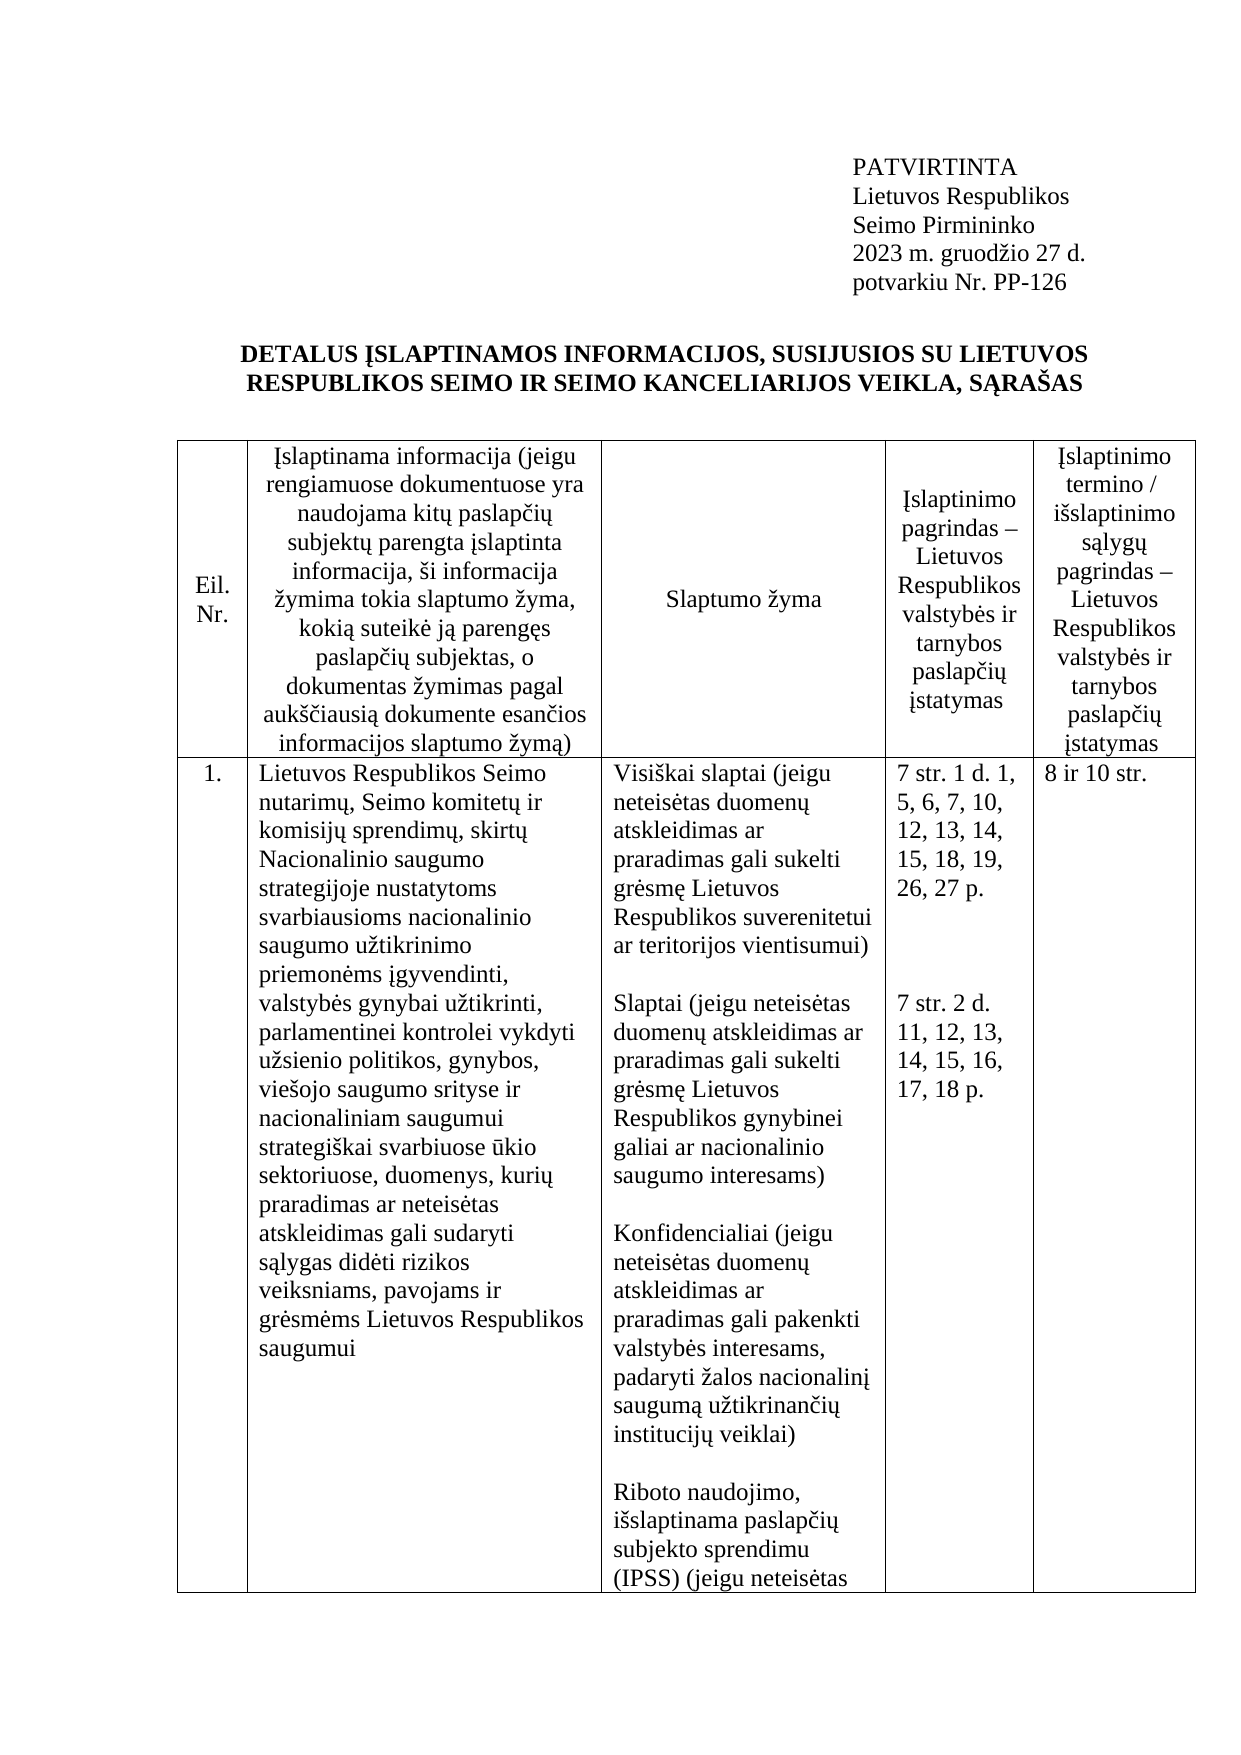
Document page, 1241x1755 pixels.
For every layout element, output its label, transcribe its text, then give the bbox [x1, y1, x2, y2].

table_header Slaptumo žyma [602, 441, 885, 757]
text Lietuvos Respublikos [177, 181, 1152, 210]
table_header Įslaptinimo pagrindas – Lietuvos Respublikos valstybės ir tarnybos paslapčių įstatymas [886, 441, 1033, 757]
text PATVIRTINTA [177, 152, 1152, 181]
table_cell Lietuvos Respublikos Seimo nutarimų, Seimo komitetų ir komisijų sprendimų, skirtų Nacionalinio saugumo strategijoje nustatytoms svarbiausioms nacionalinio saugumo užtikrinimo priemonėms įgyvendinti, valstybės gynybai užtikrinti, parlamentinei kontrolei vykdyti užsienio politikos, gynybos, viešojo saugumo srityse ir nacionaliniam saugumui strategiškai svarbiuose ūkio sektoriuose, duomenys, kurių praradimas ar neteisėtas atskleidimas gali sudaryti sąlygas didėti rizikos veiksniams, pavojams ir grėsmėms Lietuvos Respublikos saugumui [248, 758, 601, 1592]
text potvarkiu Nr. PP-126 [177, 267, 1152, 296]
table_header Eil. Nr. [178, 441, 247, 757]
table_header Įslaptinama informacija (jeigu rengiamuose dokumentuose yra naudojama kitų paslapčių subjektų parengta įslaptinta informacija, ši informacija žymima tokia slaptumo žyma, kokią suteikė ją parengęs paslapčių subjektas, o dokumentas žymimas pagal aukščiausią dokumente esančios informacijos slaptumo žymą) [248, 441, 601, 757]
text Seimo Pirmininko [177, 210, 1152, 238]
table_cell 7 str. 1 d. 1, 5, 6, 7, 10, 12, 13, 14, 15, 18, 19, 26, 27 p. 7 str. 2 d. 11, 12, 13, 14, 15, 16, 17, 18 p. [886, 758, 1033, 1592]
table_cell 8 ir 10 str. [1034, 758, 1195, 1592]
table_cell Visiškai slaptai (jeigu neteisėtas duomenų atskleidimas ar praradimas gali sukelti grėsmę Lietuvos Respublikos suverenitetui ar teritorijos vientisumui) Slaptai (jeigu neteisėtas duomenų atskleidimas ar praradimas gali sukelti grėsmę Lietuvos Respublikos gynybinei galiai ar nacionalinio saugumo interesams) Konfidencialiai (jeigu neteisėtas duomenų atskleidimas ar praradimas gali pakenkti valstybės interesams, padaryti žalos nacionalinį saugumą užtikrinančių institucijų veiklai) Riboto naudojimo, išslaptinama paslapčių subjekto sprendimu (IPSS) (jeigu neteisėtas [602, 758, 885, 1592]
text 2023 m. gruodžio 27 d. [177, 238, 1152, 267]
table_cell 1. [178, 758, 247, 1592]
text DETALUS ĮSLAPTINAMOS INFORMACIJOS, SUSIJUSIOS SU LIETUVOS RESPUBLIKOS SEIMO IR SEIMO KANCELIARIJOS VEIKLA, SĄRAŠAS [177, 339, 1152, 397]
table_header Įslaptinimo termino / išslaptinimo sąlygų pagrindas – Lietuvos Respublikos valstybės ir tarnybos paslapčių įstatymas [1034, 441, 1195, 757]
